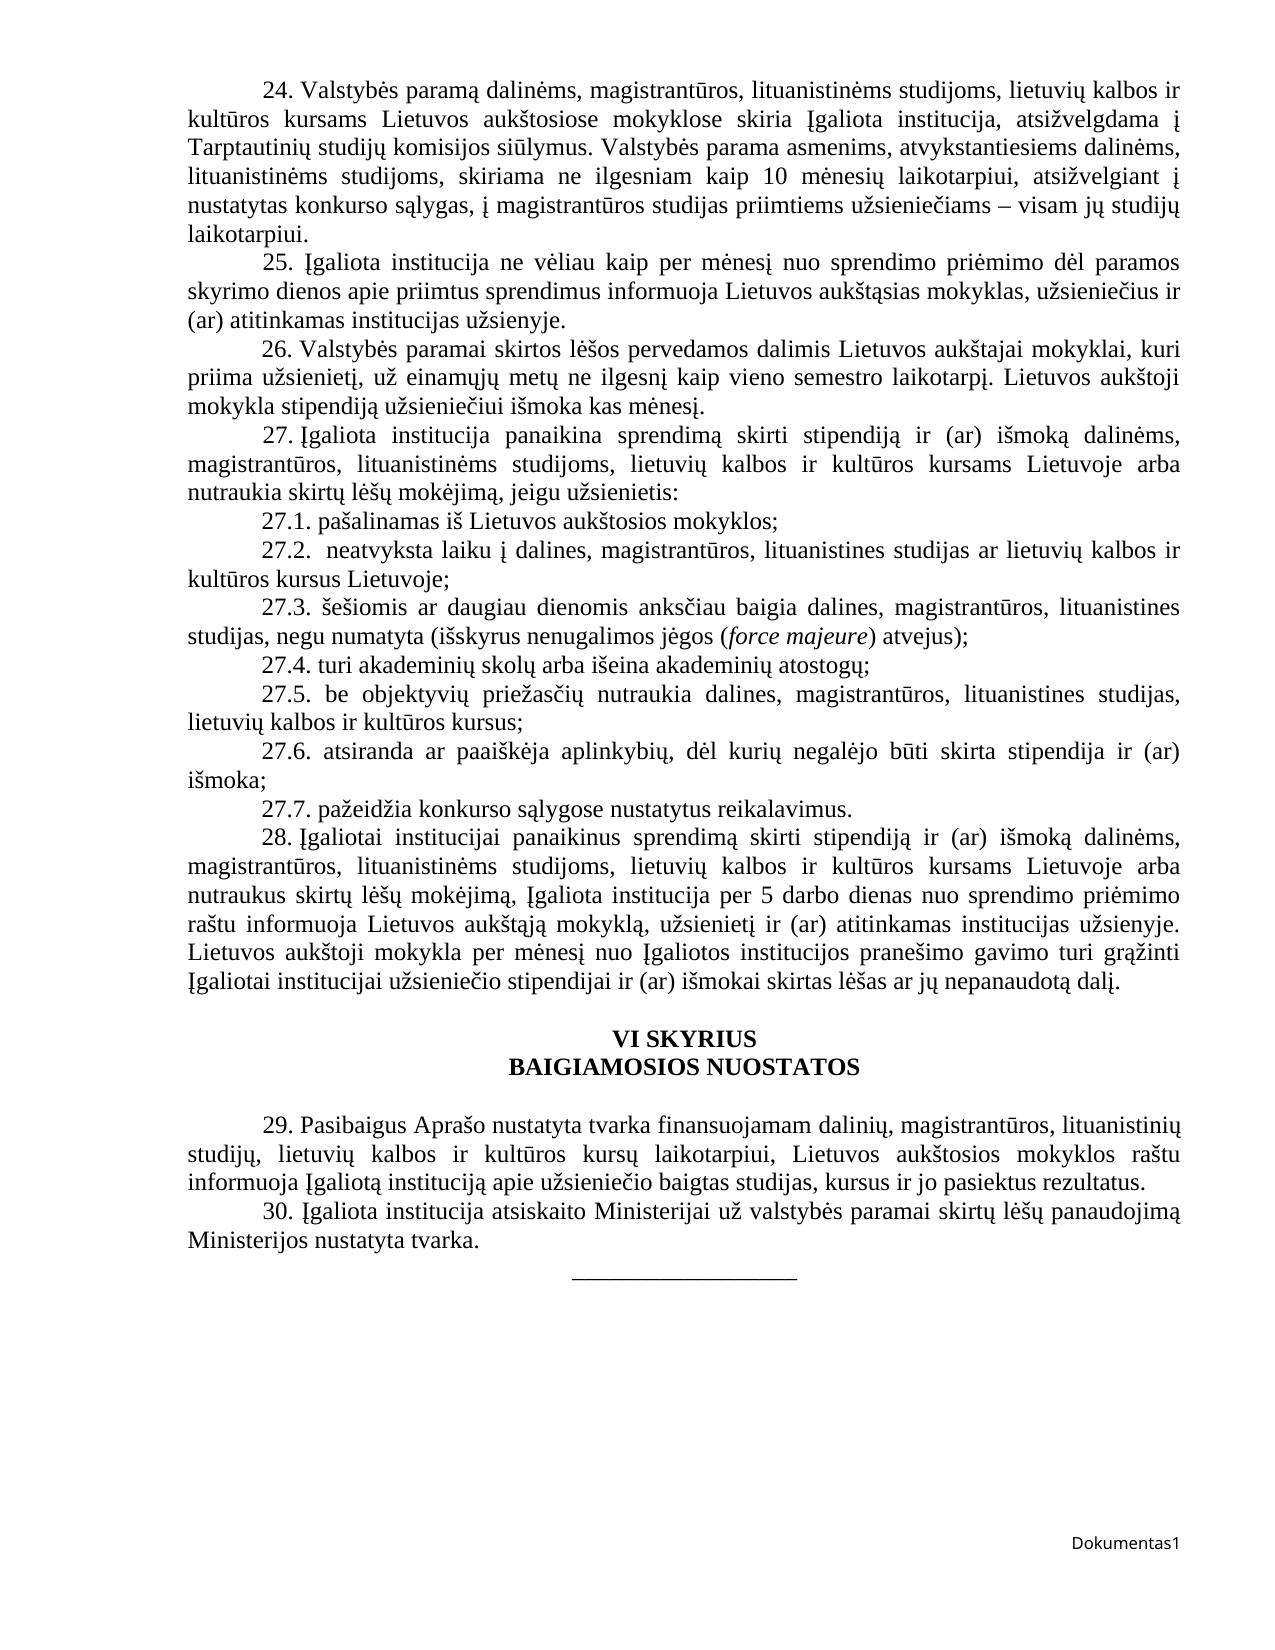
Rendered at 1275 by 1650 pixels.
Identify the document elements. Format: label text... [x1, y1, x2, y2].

text 27. Įgaliota institucija panaikina sprendimą skirti stipendiją ir (ar) išmoką dalinėms, magistrantūros, lituanistinėms studijoms, lietuvių kalbos ir kultūros kursams Lietuvoje arba nutraukia skirtų lėšų mokėjimą, jeigu užsienietis: [187, 420, 1181, 506]
text 27.7. pažeidžia konkurso sąlygose nustatytus reikalavimus. [187, 794, 1181, 822]
text 24. Valstybės paramą dalinėms, magistrantūros, lituanistinėms studijoms, lietuvių kalbos ir kultūros kursams Lietuvos aukštosiose mokyklose skiria Įgaliota institucija, atsižvelgdama į Tarptautinių studijų komisijos siūlymus. Valstybės parama asmenims, atvykstantiesiems dalinėms, lituanistinėms studijoms, skiriama ne ilgesniam kaip 10 mėnesių laikotarpiui, atsižvelgiant į nustatytas konkurso sąlygas, į magistrantūros studijas priimtiems užsieniečiams – visam jų studijų laikotarpiui. [187, 75, 1181, 247]
text 30. Įgaliota institucija atsiskaito Ministerijai už valstybės paramai skirtų lėšų panaudojimą Ministerijos nustatyta tvarka. [187, 1196, 1181, 1254]
text 25. Įgaliota institucija ne vėliau kaip per mėnesį nuo sprendimo priėmimo dėl paramos skyrimo dienos apie priimtus sprendimus informuoja Lietuvos aukštąsias mokyklas, užsieniečius ir (ar) atitinkamas institucijas užsienyje. [187, 247, 1181, 334]
text VI SKYRIUS [187, 1024, 1181, 1052]
text 27.2. neatvyksta laiku į dalines, magistrantūros, lituanistines studijas ar lietuvių kalbos ir kultūros kursus Lietuvoje; [187, 535, 1181, 592]
text 26. Valstybės paramai skirtos lėšos pervedamos dalimis Lietuvos aukštajai mokyklai, kuri priima užsienietį, už einamųjų metų ne ilgesnį kaip vieno semestro laikotarpį. Lietuvos aukštoji mokykla stipendiją užsieniečiui išmoka kas mėnesį. [187, 334, 1181, 420]
text 27.6. atsiranda ar paaiškėja aplinkybių, dėl kurių negalėjo būti skirta stipendija ir (ar) išmoka; [187, 736, 1181, 794]
text 27.3. šešiomis ar daugiau dienomis anksčiau baigia dalines, magistrantūros, lituanistines studijas, negu numatyta (išskyrus nenugalimos jėgos (force majeure) atvejus); [187, 592, 1181, 650]
text 27.4. turi akademinių skolų arba išeina akademinių atostogų; [187, 650, 1181, 679]
text 28. Įgaliotai institucijai panaikinus sprendimą skirti stipendiją ir (ar) išmoką dalinėms, magistrantūros, lituanistinėms studijoms, lietuvių kalbos ir kultūros kursams Lietuvoje arba nutraukus skirtų lėšų mokėjimą, Įgaliota institucija per 5 darbo dienas nuo sprendimo priėmimo raštu informuoja Lietuvos aukštąją mokyklą, užsienietį ir (ar) atitinkamas institucijas užsienyje. Lietuvos aukštoji mokykla per mėnesį nuo Įgaliotos institucijos pranešimo gavimo turi grąžinti Įgaliotai institucijai užsieniečio stipendijai ir (ar) išmokai skirtas lėšas ar jų nepanaudotą dalį. [187, 822, 1181, 995]
text 29. Pasibaigus Aprašo nustatyta tvarka finansuojamam dalinių, magistrantūros, lituanistinių studijų, lietuvių kalbos ir kultūros kursų laikotarpiui, Lietuvos aukštosios mokyklos raštu informuoja Įgaliotą instituciją apie užsieniečio baigtas studijas, kursus ir jo pasiektus rezultatus. [187, 1110, 1181, 1196]
text BAIGIAMOSIOS NUOSTATOS [187, 1052, 1181, 1081]
text 27.1. pašalinamas iš Lietuvos aukštosios mokyklos; [187, 506, 1181, 535]
text 27.5. be objektyvių priežasčių nutraukia dalines, magistrantūros, lituanistines studijas, lietuvių kalbos ir kultūros kursus; [187, 679, 1181, 736]
text __________________ [187, 1254, 1181, 1282]
